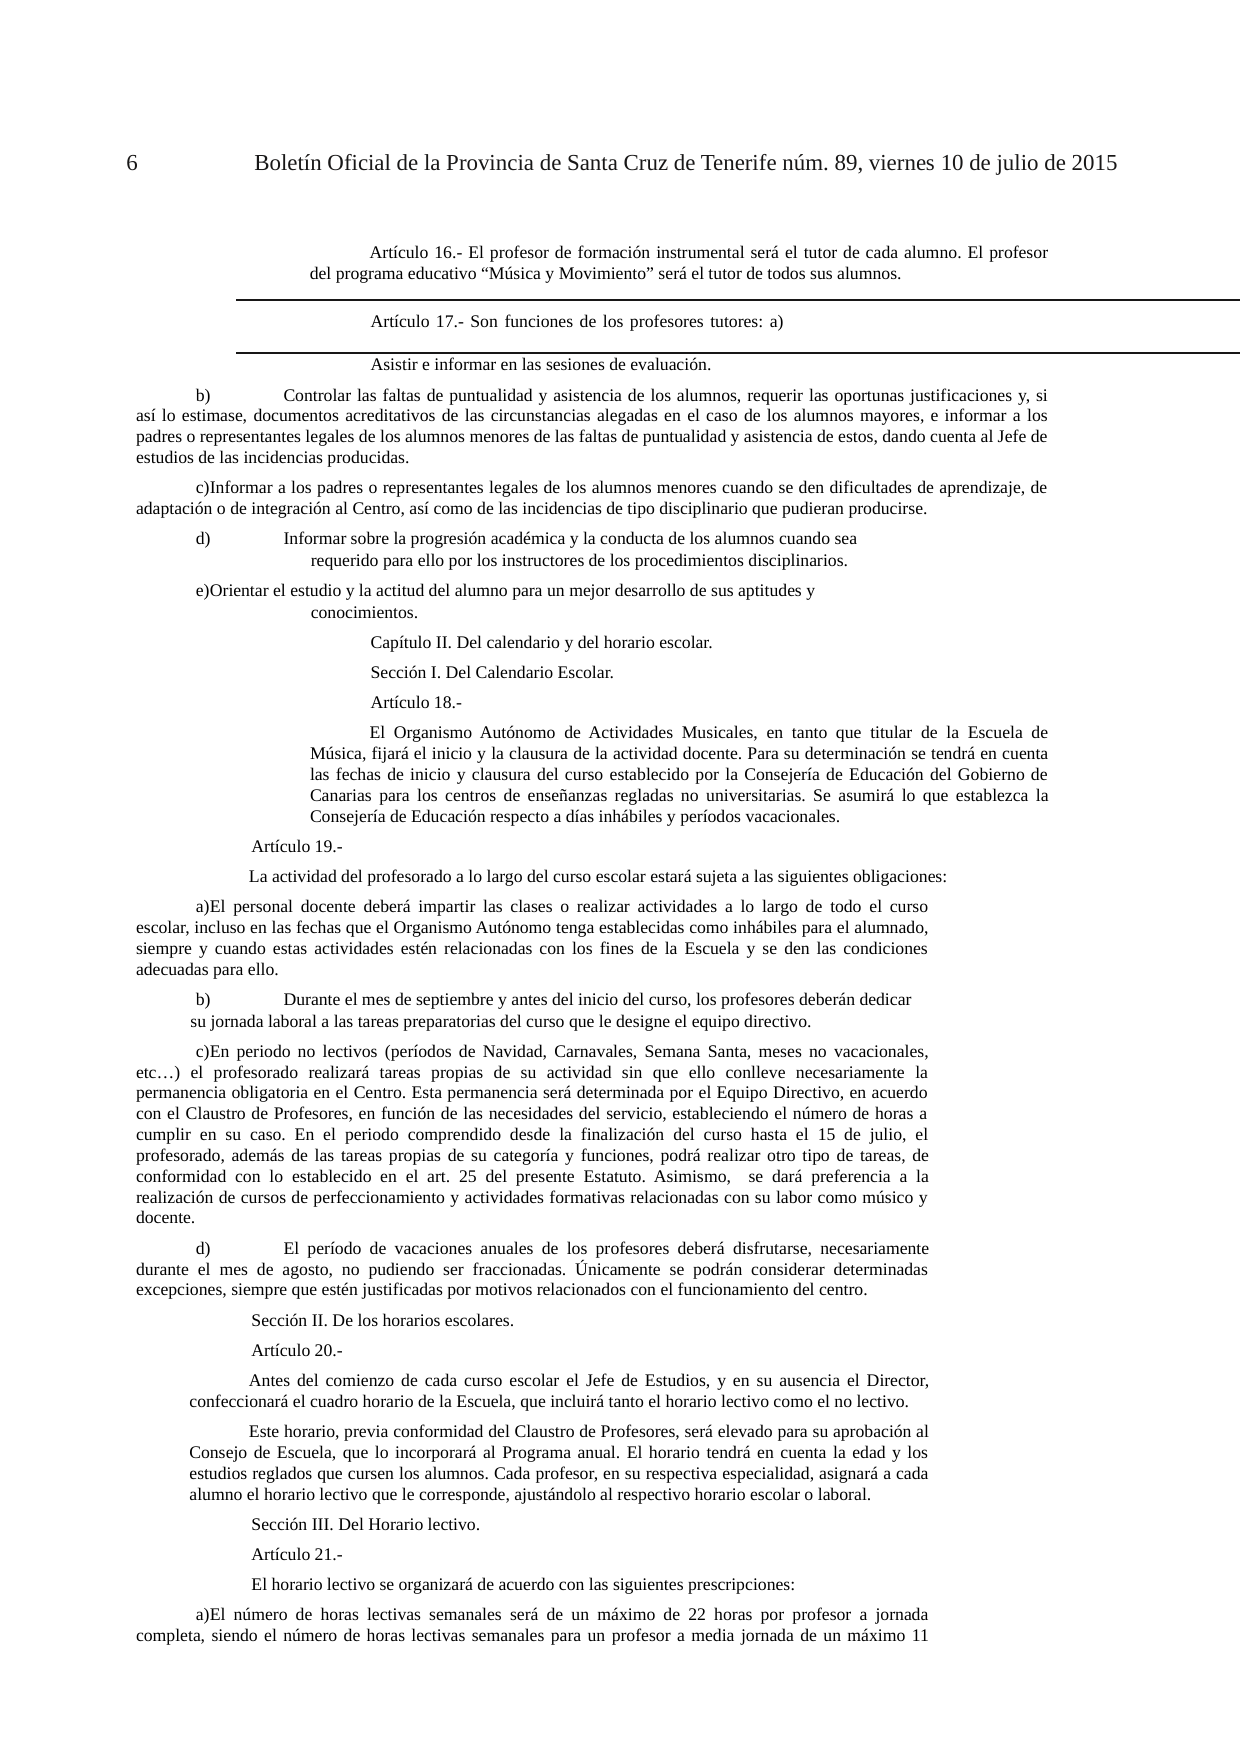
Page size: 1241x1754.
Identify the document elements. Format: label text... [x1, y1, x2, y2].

list Durante el mes de septiembre y antes del inicio del curso, los profesores deberán dedicar [136, 989, 930, 1009]
text Artículo 17.- Son funciones de los profesores tutores: a) [370, 301, 784, 352]
text Capítulo II. Del calendario y del horario escolar. [370, 632, 1050, 652]
text Sección III. Del Horario lectivo. [251, 1514, 1050, 1534]
list Orientar el estudio y la actitud del alumno para un mejor desarrollo de sus aptitudes y [136, 580, 1050, 600]
text Antes del comienzo de cada curso escolar el Jefe de Estudios, y en su ausencia el Director, confeccionará el cuadro horario de la Escuela, que incluirá tanto el horario lectivo como el no lectivo. [189, 1370, 930, 1411]
text Sección II. De los horarios escolares. [251, 1309, 1050, 1330]
text Artículo 20.- [251, 1340, 1050, 1360]
list El número de horas lectivas semanales será de un máximo de 22 horas por profesor a jornada completa, siendo el número de horas lectivas semanales para un profesor a media jornada de un máximo 11 [136, 1604, 930, 1645]
text Artículo 19.- [251, 836, 1050, 856]
text Sección I. Del Calendario Escolar. [370, 662, 1050, 682]
list Informar a los padres o representantes legales de los alumnos menores cuando se den dificultades de aprendizaje, de adaptación o de integración al Centro, así como de las incidencias de tipo disciplinario que pudieran producirse. [136, 477, 1050, 518]
text La actividad del profesorado a lo largo del curso escolar estará sujeta a las siguientes obligaciones: [189, 866, 1033, 886]
text Este horario, previa conformidad del Claustro de Profesores, será elevado para su aprobación al Consejo de Escuela, que lo incorporará al Programa anual. El horario tendrá en cuenta la edad y los estudios reglados que cursen los alumnos. Cada profesor, en su respectiva especialidad, asignará a cada alumno el horario lectivo que le corresponde, ajustándolo al respectivo horario escolar o laboral. [189, 1421, 930, 1504]
list El personal docente deberá impartir las clases o realizar actividades a lo largo de todo el curso escolar, incluso en las fechas que el Organismo Autónomo tenga establecidas como inhábiles para el alumnado, siempre y cuando estas actividades estén relacionadas con los fines de la Escuela y se den las condiciones adecuadas para ello. [136, 896, 930, 979]
text Artículo 16.- El profesor de formación instrumental será el tutor de cada alumno. El profesor del programa educativo “Música y Movimiento” será el tutor de todos sus alumnos. [309, 242, 1050, 283]
text conocimientos. [311, 601, 1050, 622]
text su jornada laboral a las tareas preparatorias del curso que le designe el equipo directivo. [190, 1011, 1050, 1031]
text [370, 293, 784, 299]
text Artículo 21.- [251, 1544, 1050, 1564]
list En periodo no lectivos (períodos de Navidad, Carnavales, Semana Santa, meses no vacacionales, etc…) el profesorado realizará tareas propias de su actividad sin que ello conlleve necesariamente la permanencia obligatoria en el Centro. Esta permanencia será determinada por el Equipo Directivo, en acuerdo con el Claustro de Profesores, en función de las necesidades del servicio, estableciendo el número de horas a cumplir en su caso. En el periodo comprendido desde la finalización del curso hasta el 15 de julio, el profesorado, además de las tareas propias de su categoría y funciones, podrá realizar otro tipo de tareas, de conformidad con lo establecido en el art. 25 del presente Estatuto. Asimismo, se dará preferencia a la realización de cursos de perfeccionamiento y actividades formativas relacionadas con su labor como músico y docente. [136, 1041, 930, 1228]
text Asistir e informar en las sesiones de evaluación. [370, 354, 784, 374]
list Informar sobre la progresión académica y la conducta de los alumnos cuando sea [136, 528, 1050, 548]
text requerido para ello por los instructores de los procedimientos disciplinarios. [311, 550, 1050, 570]
list El período de vacaciones anuales de los profesores deberá disfrutarse, necesariamente durante el mes de agosto, no pudiendo ser fraccionadas. Únicamente se podrán considerar determinadas excepciones, siempre que estén justificadas por motivos relacionados con el funcionamiento del centro. [136, 1238, 930, 1299]
text El horario lectivo se organizará de acuerdo con las siguientes prescripciones: [251, 1574, 1050, 1594]
text Artículo 18.- [370, 692, 1050, 712]
list Controlar las faltas de puntualidad y asistencia de los alumnos, requerir las oportunas justificaciones y, si así lo estimase, documentos acreditativos de las circunstancias alegadas en el caso de los alumnos mayores, e informar a los padres o representantes legales de los alumnos menores de las faltas de puntualidad y asistencia de estos, dando cuenta al Jefe de estudios de las incidencias producidas. [136, 384, 1050, 467]
text El Organismo Autónomo de Actividades Musicales, en tanto que titular de la Escuela de Música, fijará el inicio y la clausura de la actividad docente. Para su determinación se tendrá en cuenta las fechas de inicio y clausura del curso establecido por la Consejería de Educación del Gobierno de Canarias para los centros de enseñanzas regladas no universitarias. Se asumirá lo que establezca la Consejería de Educación respecto a días inhábiles y períodos vacacionales. [310, 722, 1050, 826]
